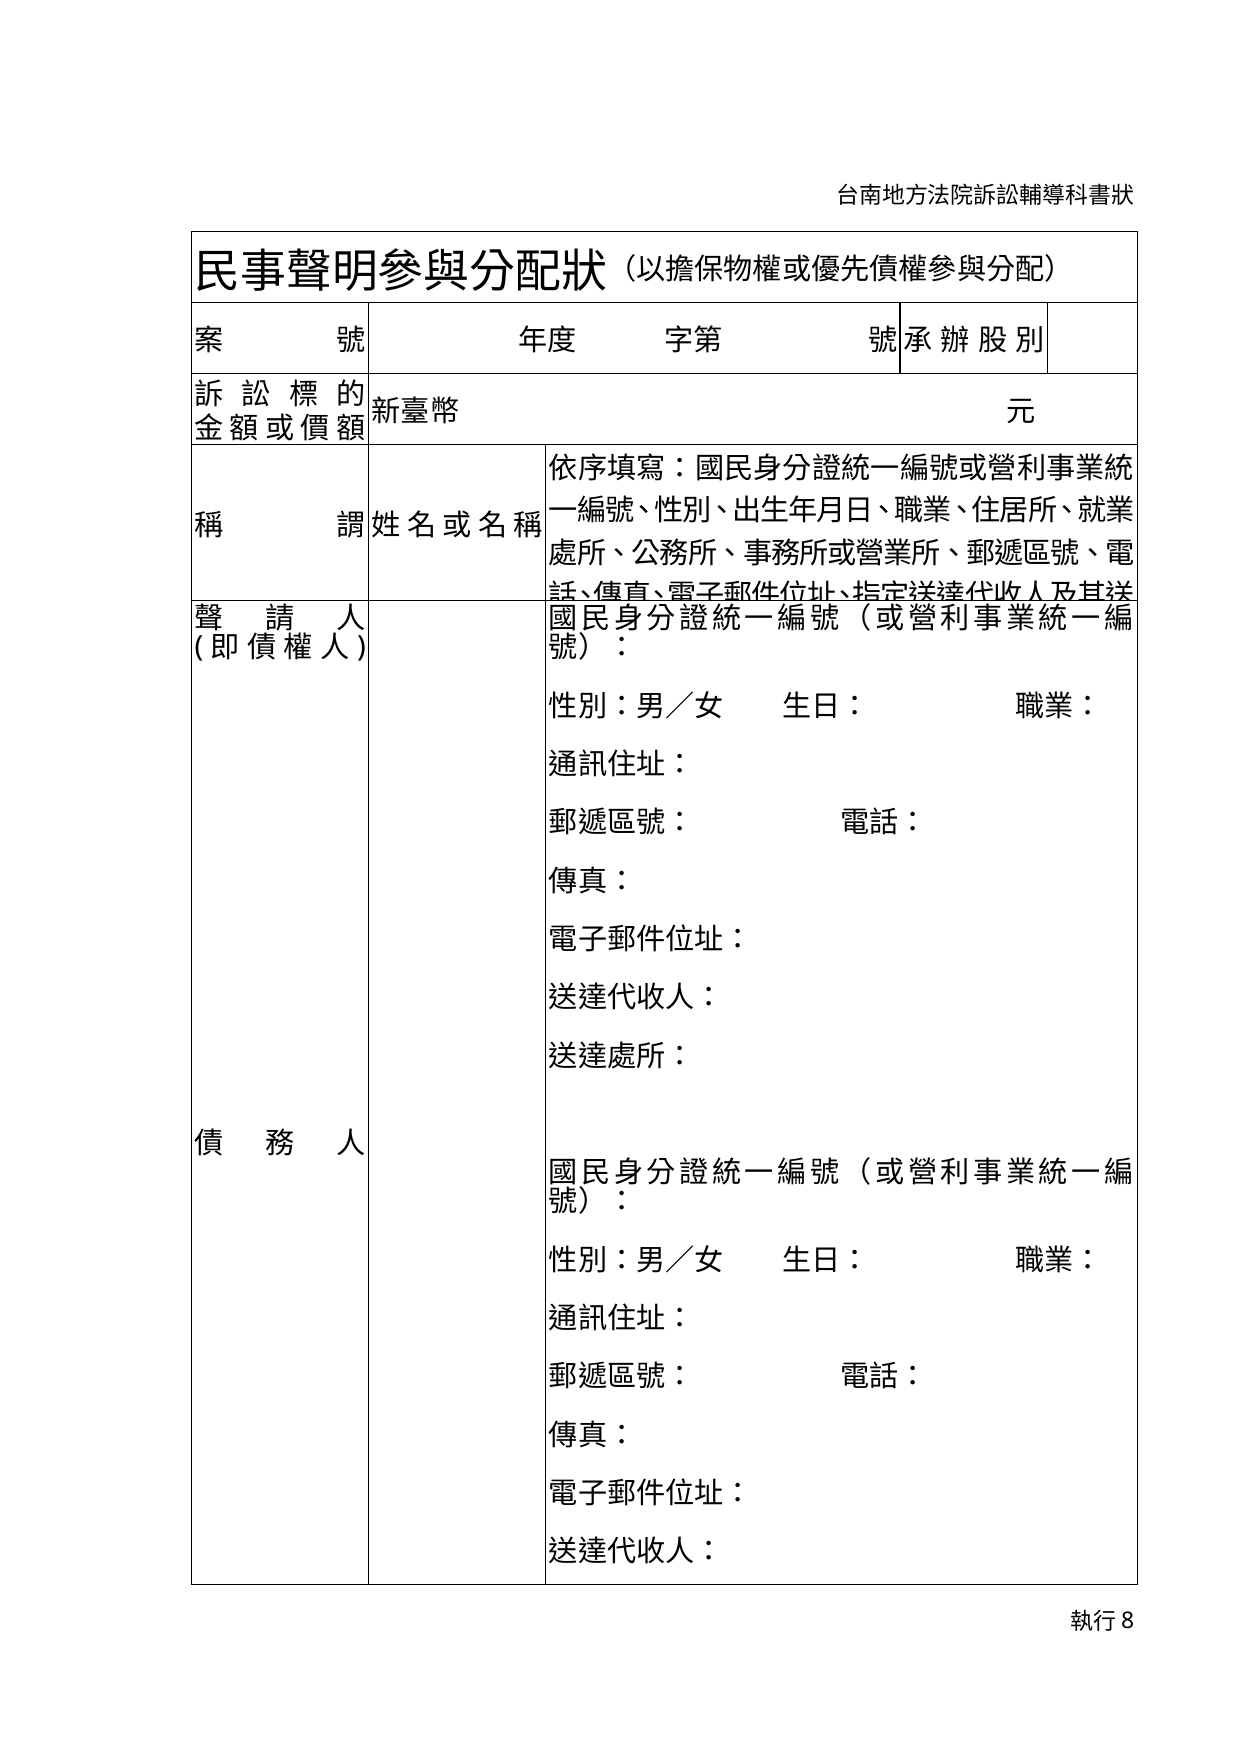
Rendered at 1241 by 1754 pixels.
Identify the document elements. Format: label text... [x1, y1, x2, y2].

table_cell 依序填寫：國民身分證統一編號或營利事業統一編號、性別、出生年月日、職業、住居所、就業處所、公務所、事務所或營業所、郵遞區號、電話、傳真、電子郵件位址、指定送達代收人及其送達處所。 [546, 445, 1137, 600]
table_cell 承辦股別 [901, 303, 1047, 373]
table_cell 年度 字第 號 [369, 303, 899, 373]
table_cell 國民身分證統一編號（或營利事業統一編號）： 性別：男／女 生日： 職業： 通訊住址： 郵遞區號： 電話： 傳真： 電子郵件位址： 送達代收人： 送達處所： 國民身分證統一編號（或營利事業統一編號）： 性別：男／女 生日： 職業： 通訊住址： 郵遞區號： 電話： 傳真： 電子郵件位址： 送達代收人： [546, 601, 1137, 1583]
table_cell 稱謂 [192, 445, 368, 600]
table_header 民事聲明參與分配狀（以擔保物權或優先債權參與分配） [192, 232, 1137, 302]
table_cell [369, 601, 545, 1583]
table_cell 案號 [192, 303, 368, 373]
table_cell 訴訟標的 金額或價額 [192, 374, 368, 444]
table_cell 新臺幣 元 [369, 374, 1137, 444]
table_cell [1048, 303, 1137, 373]
table_cell 聲請人 (即債權人) 債務人 [192, 601, 368, 1583]
table_cell 姓名或名稱 [369, 445, 545, 600]
